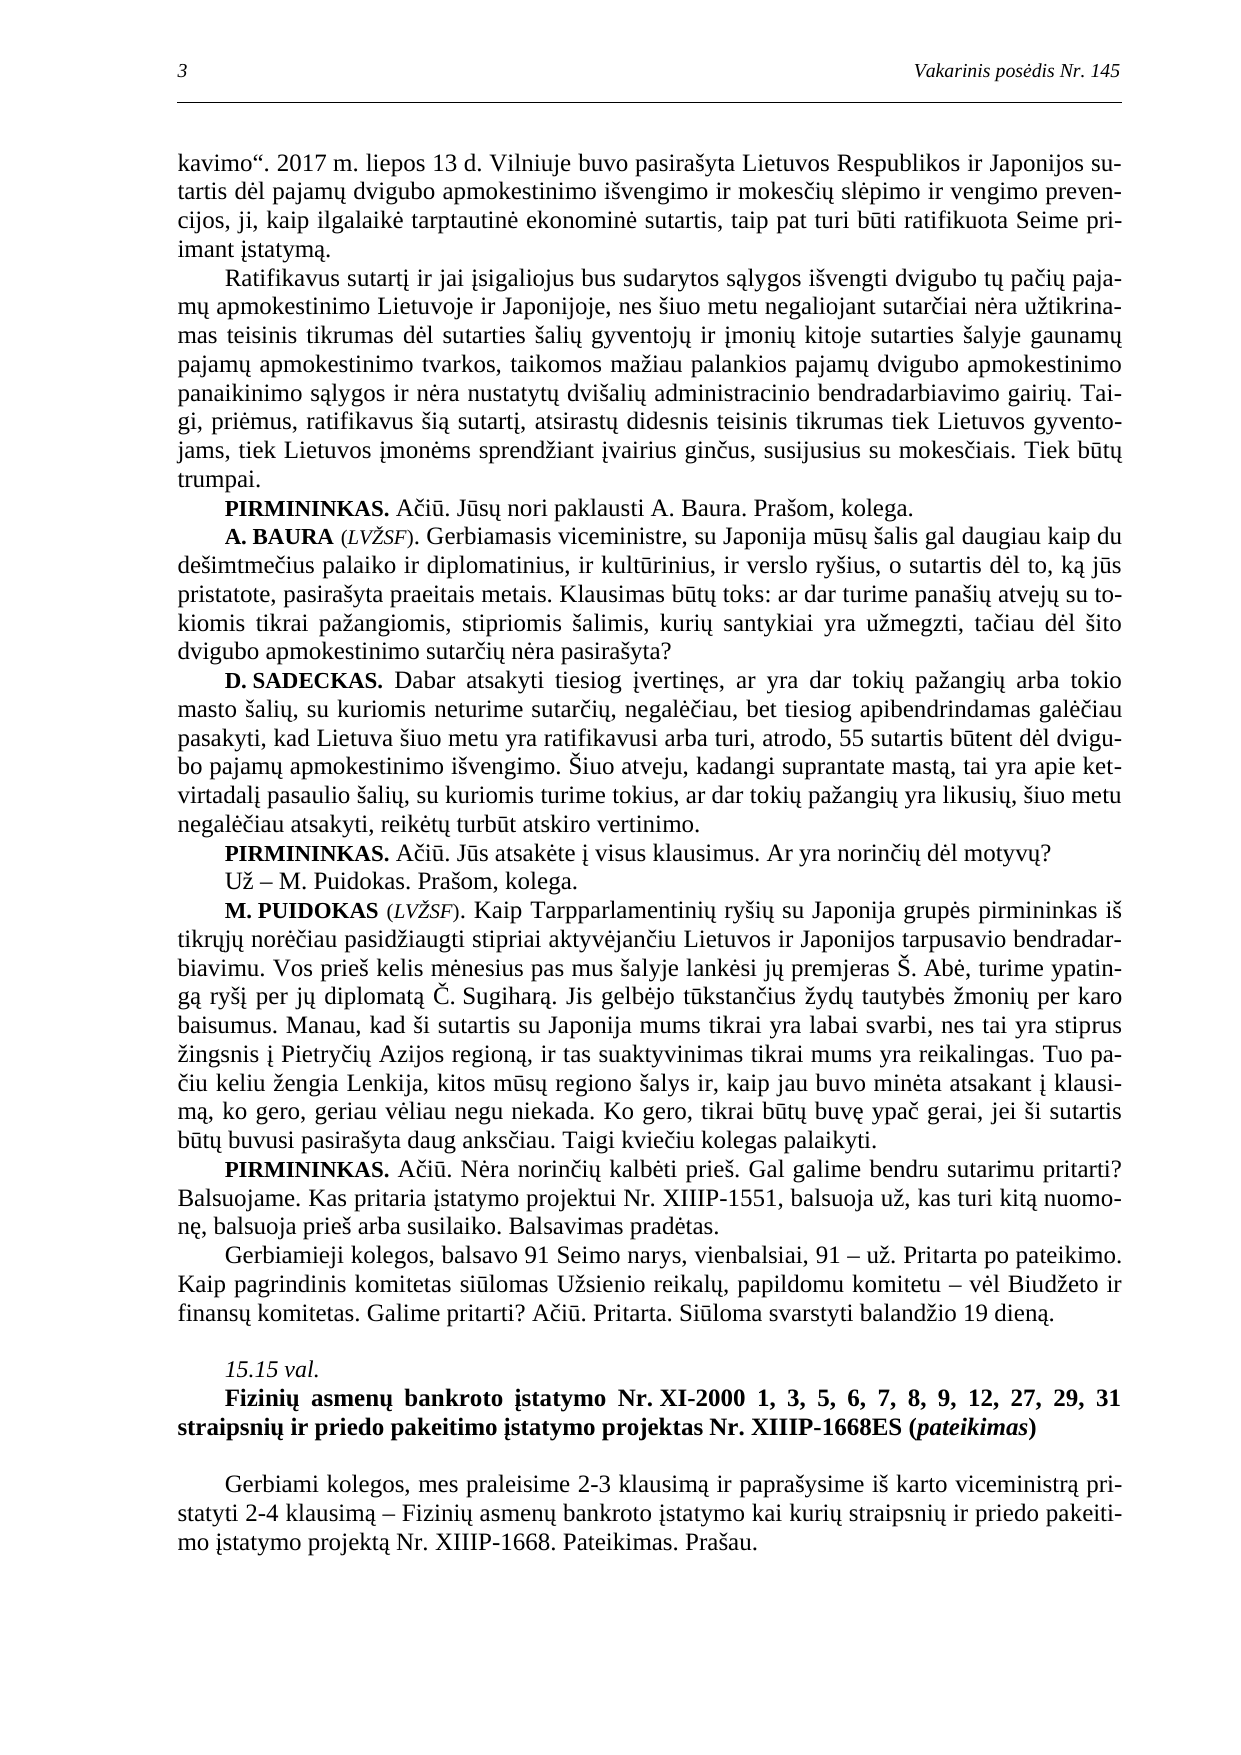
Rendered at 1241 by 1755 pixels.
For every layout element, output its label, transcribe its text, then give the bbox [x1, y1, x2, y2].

text A. BAURA (LVŽSF). Ger­bia­ma­sis vi­ce­mi­nist­re, su Ja­po­ni­ja mū­sų ša­lis gal dau­giau kaip du de­šimt­me­čius pa­lai­ko ir di­plo­ma­ti­nius, ir kul­tū­ri­nius, ir ver­slo ry­šius, o su­tar­tis dėl to, ką jūs pri­sta­to­te, pa­si­ra­šy­ta pra­ei­tais me­tais. Klau­si­mas bū­tų toks: ar dar tu­ri­me pa­na­šių at­ve­jų su to­kio­mis tik­rai pa­žan­gio­mis, stip­rio­mis ša­li­mis, ku­rių san­ty­kiai yra už­megz­ti, ta­čiau dėl ši­to dvi­gu­bo ap­mo­kes­ti­ni­mo su­tar­čių nė­ra pa­si­ra­šy­ta? [177, 521, 1122, 665]
text Fi­zi­nių as­me­nų ban­kro­to įsta­ty­mo Nr. XI-2000 1, 3, 5, 6, 7, 8, 9, 12, 27, 29, 31 straips­nių ir prie­do pa­kei­ti­mo įsta­ty­mo pro­jek­tas Nr. XIIIP-1668ES (pa­tei­ki­mas) [177, 1383, 1122, 1440]
text PIRMININKAS. Ačiū. Jū­sų no­ri pa­klaus­ti A. Bau­ra. Pra­šom, ko­le­ga. [177, 493, 1122, 521]
text PIRMININKAS. Ačiū. Jūs at­sa­kė­te į vi­sus klau­si­mus. Ar yra no­rin­čių dėl mo­ty­vų? [177, 838, 1122, 866]
text ka­vi­mo“. 2017 m. lie­pos 13 d. Vil­niu­je bu­vo pa­si­ra­šy­ta Lie­tu­vos Res­pub­li­kos ir Ja­po­ni­jos su­tar­tis dėl pa­ja­mų dvi­gu­bo ap­mo­kes­ti­ni­mo iš­ven­gi­mo ir mo­kes­čių slė­pi­mo ir ven­gi­mo pre­ven­ci­jos, ji, kaip il­ga­lai­kė tarp­tau­ti­nė eko­no­mi­nė su­tar­tis, taip pat tu­ri bū­ti ra­ti­fi­kuo­ta Sei­me pri­imant įsta­ty­mą. [177, 148, 1122, 263]
text 15.15 val. [224, 1355, 1122, 1383]
text Ra­ti­fi­ka­vus su­tar­tį ir jai įsi­ga­lio­jus bus su­da­ry­tos są­ly­gos iš­veng­ti dvi­gu­bo tų pa­čių pa­ja­mų ap­mo­kes­ti­ni­mo Lie­tu­vo­je ir Ja­po­ni­jo­je, nes šiuo me­tu ne­ga­lio­jant su­tar­čiai nė­ra už­tik­ri­na­mas tei­si­nis tik­ru­mas dėl su­tar­ties ša­lių gy­ven­to­jų ir įmo­nių ki­to­je su­tar­ties ša­ly­je gau­na­mų pa­ja­mų ap­mo­kes­ti­ni­mo tvar­kos, tai­ko­mos ma­žiau pa­lan­kios pa­ja­mų dvi­gu­bo ap­mo­kes­ti­ni­mo pa­nai­ki­ni­mo są­ly­gos ir nė­ra nu­sta­ty­tų dvi­ša­lių ad­mi­nist­ra­ci­nio ben­dra­dar­bia­vi­mo gai­rių. Tai­gi, pri­ėmus, ra­ti­fi­ka­vus šią su­tar­tį, at­si­ras­tų di­des­nis tei­si­nis tik­ru­mas tiek Lie­tu­vos gy­ven­to­jams, tiek Lie­tu­vos įmo­nėms spren­džiant įvai­rius gin­čus, su­si­ju­sius su mo­kes­čiais. Tiek bū­tų trum­pai. [177, 263, 1122, 493]
text D. SADECKAS. Da­bar at­sa­ky­ti tie­siog įver­ti­nęs, ar yra dar to­kių pa­žan­gių ar­ba to­kio mas­to ša­lių, su ku­rio­mis ne­tu­ri­me su­tar­čių, ne­ga­lė­čiau, bet tie­siog api­ben­drin­da­mas ga­lė­čiau pa­sa­ky­ti, kad Lie­tu­va šiuo me­tu yra ra­ti­fi­ka­vu­si ar­ba tu­ri, at­ro­do, 55 su­tar­tis bū­tent dėl dvi­gu­bo pa­ja­mų ap­mo­kes­ti­ni­mo iš­ven­gi­mo. Šiuo at­ve­ju, ka­dan­gi su­pran­ta­te mas­tą, tai yra apie ket­vir­ta­da­lį pa­sau­lio ša­lių, su ku­rio­mis tu­ri­me to­kius, ar dar to­kių pa­žan­gių yra li­ku­sių, šiuo me­tu ne­ga­lė­čiau at­sa­ky­ti, rei­kė­tų tur­būt at­ski­ro ver­ti­ni­mo. [177, 665, 1122, 838]
text PIRMININKAS. Ačiū. Nė­ra no­rin­čių kal­bė­ti prieš. Gal ga­li­me ben­dru su­ta­ri­mu pri­tar­ti? Bal­suo­ja­me. Kas pri­ta­ria įsta­ty­mo pro­jek­tui Nr. XIIIP-1551, bal­suo­ja už, kas tu­ri ki­tą nuo­mo­nę, bal­suo­ja prieš ar­ba su­si­lai­ko. Bal­sa­vi­mas pra­dė­tas. [177, 1154, 1122, 1240]
text Ger­bia­mie­ji ko­le­gos, bal­sa­vo 91 Sei­mo na­rys, vien­bal­siai, 91 – už. Pri­tar­ta po pa­tei­ki­mo. Kaip pa­grin­di­nis ko­mi­te­tas siū­lo­mas Už­sie­nio rei­ka­lų, pa­pil­do­mu ko­mi­te­tu – vėl Biu­dže­to ir fi­nan­sų ko­mi­te­tas. Ga­li­me pri­tar­ti? Ačiū. Pri­tar­ta. Siū­lo­ma svars­ty­ti ba­lan­džio 19 die­ną. [177, 1240, 1122, 1326]
text M. PUIDOKAS (LVŽSF). Kaip Tarp­par­la­men­ti­nių ry­šių su Ja­po­ni­ja gru­pės pir­mi­nin­kas iš tik­rų­jų no­rė­čiau pa­si­džiaug­ti stip­riai ak­ty­vė­jan­čiu Lie­tu­vos ir Ja­po­ni­jos tar­pu­sa­vio ben­dra­dar­bia­vi­mu. Vos prieš ke­lis mė­ne­sius pas mus ša­ly­je lan­kė­si jų prem­je­ras Š. Abė, tu­ri­me ypa­tin­gą ry­šį per jų di­plo­ma­tą Č. Su­gi­ha­rą. Jis gel­bė­jo tūks­tan­čius žy­dų tau­ty­bės žmo­nių per ka­ro bai­su­mus. Ma­nau, kad ši su­tar­tis su Ja­po­ni­ja mums tik­rai yra la­bai svar­bi, nes tai yra stip­rus žings­nis į Piet­ry­čių Azi­jos re­gio­ną, ir tas su­ak­ty­vi­ni­mas tik­rai mums yra rei­ka­lin­gas. Tuo pa­čiu ke­liu žen­gia Len­ki­ja, ki­tos mū­sų re­gio­no ša­lys ir, kaip jau bu­vo mi­nė­ta at­sa­kant į klau­si­mą, ko ge­ro, ge­riau vė­liau ne­gu nie­ka­da. Ko ge­ro, tik­rai bū­tų bu­vę ypač ge­rai, jei ši su­tar­tis bū­tų bu­vu­si pa­si­ra­šy­ta daug anks­čiau. Tai­gi kvie­čiu ko­le­gas pa­lai­ky­ti. [177, 895, 1122, 1154]
text Ger­bia­mi ko­le­gos, mes pra­lei­si­me 2-3 klau­si­mą ir pa­pra­šy­si­me iš kar­to vi­ce­mi­nist­rą pri­sta­ty­ti 2-4 klau­si­mą – Fi­zi­nių as­me­nų ban­kro­to įsta­ty­mo kai ku­rių straips­nių ir prie­do pa­kei­ti­mo įsta­ty­mo pro­jek­tą Nr. XIIIP-1668. Pa­tei­ki­mas. Pra­šau. [177, 1469, 1122, 1555]
text Už – M. Pui­do­kas. Pra­šom, ko­le­ga. [177, 866, 1122, 895]
